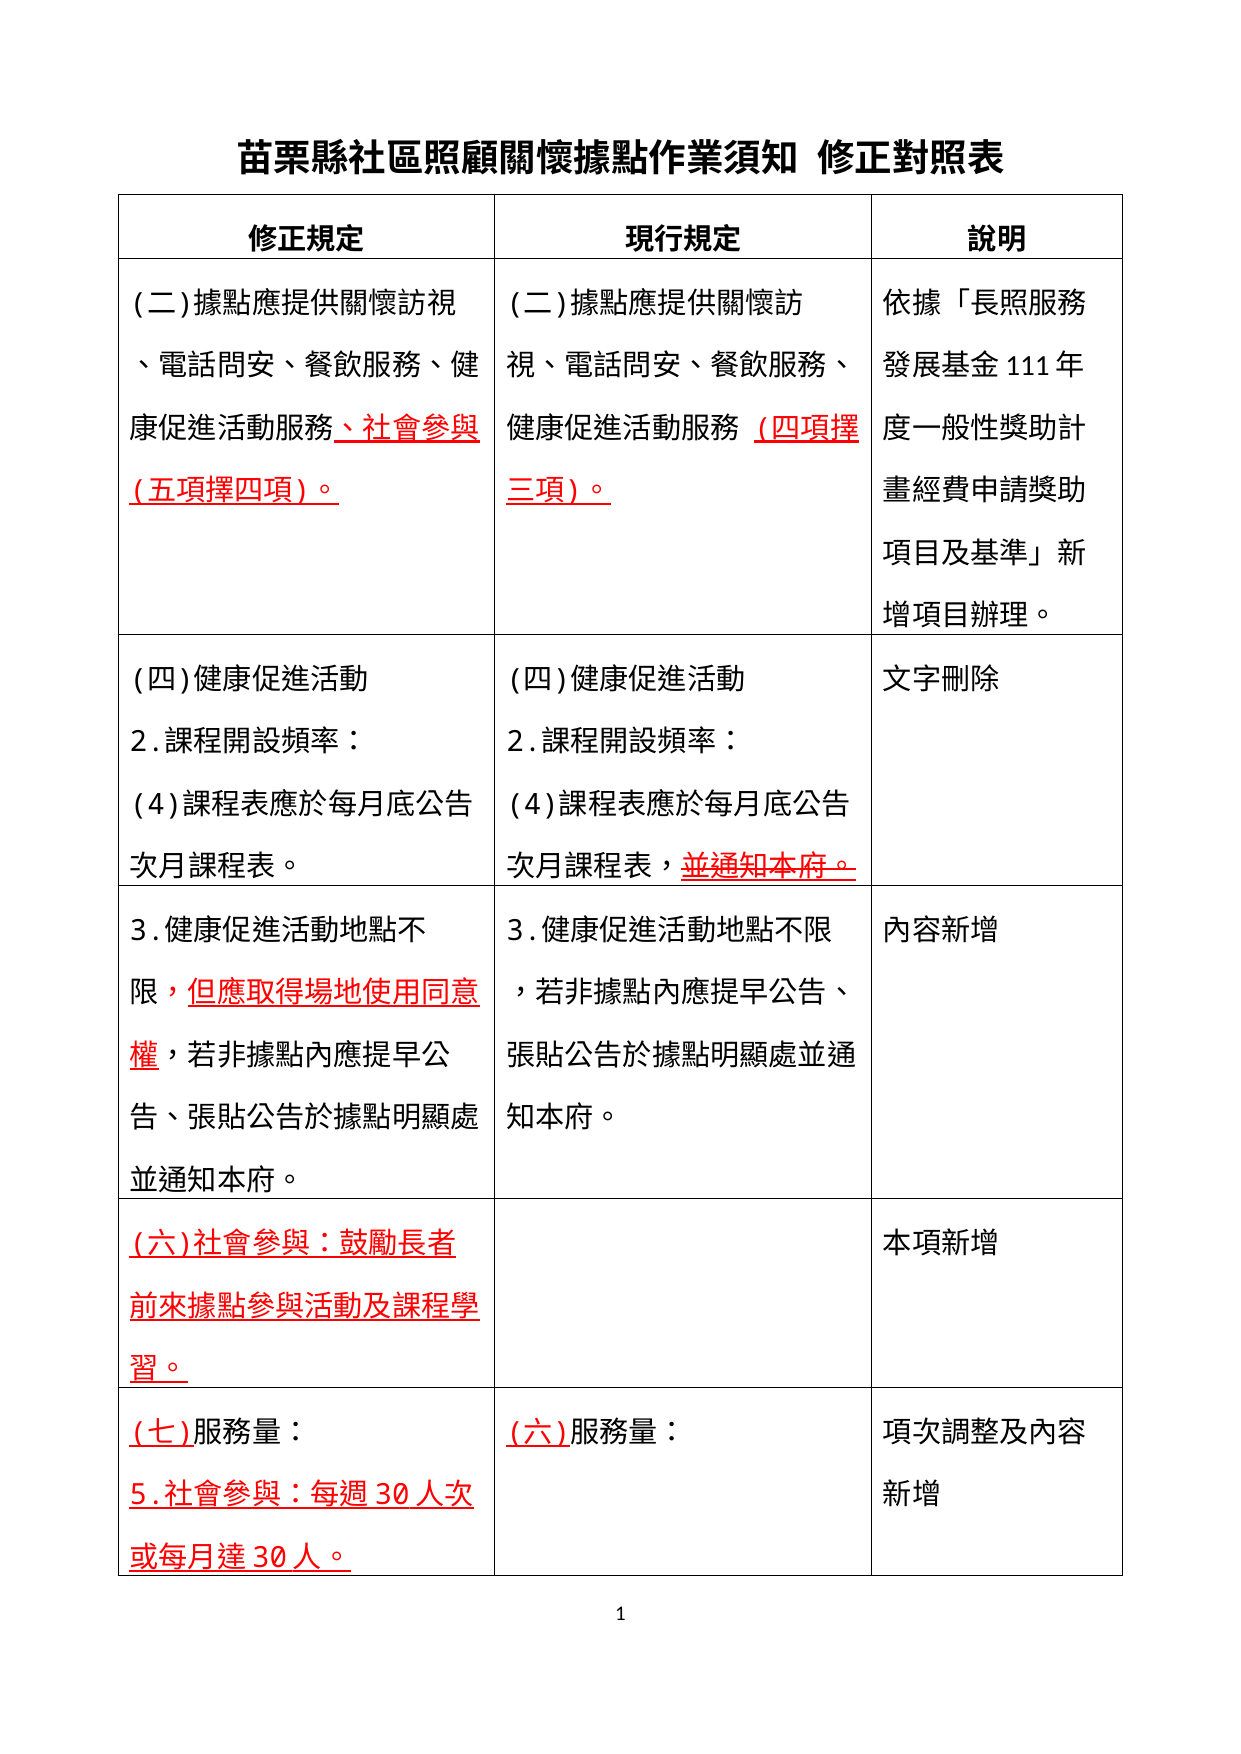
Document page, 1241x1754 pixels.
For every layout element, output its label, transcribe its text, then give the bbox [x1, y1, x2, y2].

table_cell (四)健康促進活動 2.課程開設頻率： (4)課程表應於每月底公告次月課程表，並通知本府。 [495, 635, 871, 885]
table_cell (六)服務量： [495, 1388, 871, 1575]
table_cell 項次調整及內容新增 [872, 1388, 1122, 1575]
table_cell 3.健康促進活動地點不限，若非據點內應提早公告、張貼公告於據點明顯處並通知本府。 [495, 886, 871, 1198]
table_cell (四)健康促進活動 2.課程開設頻率： (4)課程表應於每月底公告次月課程表。 [119, 635, 494, 885]
table_header 修正規定 [119, 195, 494, 258]
table_cell (六)社會參與：鼓勵長者前來據點參與活動及課程學習。 [119, 1199, 494, 1387]
table_cell [495, 1199, 871, 1387]
table_header 現行規定 [495, 195, 871, 258]
table_cell (二)據點應提供關懷訪視、電話問安、餐飲服務、健康促進活動服務 (四項擇三項)。 [495, 259, 871, 634]
table_cell (七)服務量： 5.社會參與：每週30人次或每月達30人。 [119, 1388, 494, 1575]
table_cell 3.健康促進活動地點不限，但應取得場地使用同意權，若非據點內應提早公告、張貼公告於據點明顯處並通知本府。 [119, 886, 494, 1198]
table_header 說明 [872, 195, 1122, 258]
table_cell 本項新增 [872, 1199, 1122, 1387]
table_cell 文字刪除 [872, 635, 1122, 885]
table_cell 內容新增 [872, 886, 1122, 1198]
text 苗栗縣社區照顧關懷據點作業須知 修正對照表 [118, 113, 1122, 175]
table_cell (二)據點應提供關懷訪視、電話問安、餐飲服務、健康促進活動服務、社會參與(五項擇四項)。 [119, 259, 494, 634]
table_cell 依據「長照服務發展基金111年度一般性獎助計畫經費申請獎助項目及基準」新增項目辦理。 [872, 259, 1122, 634]
